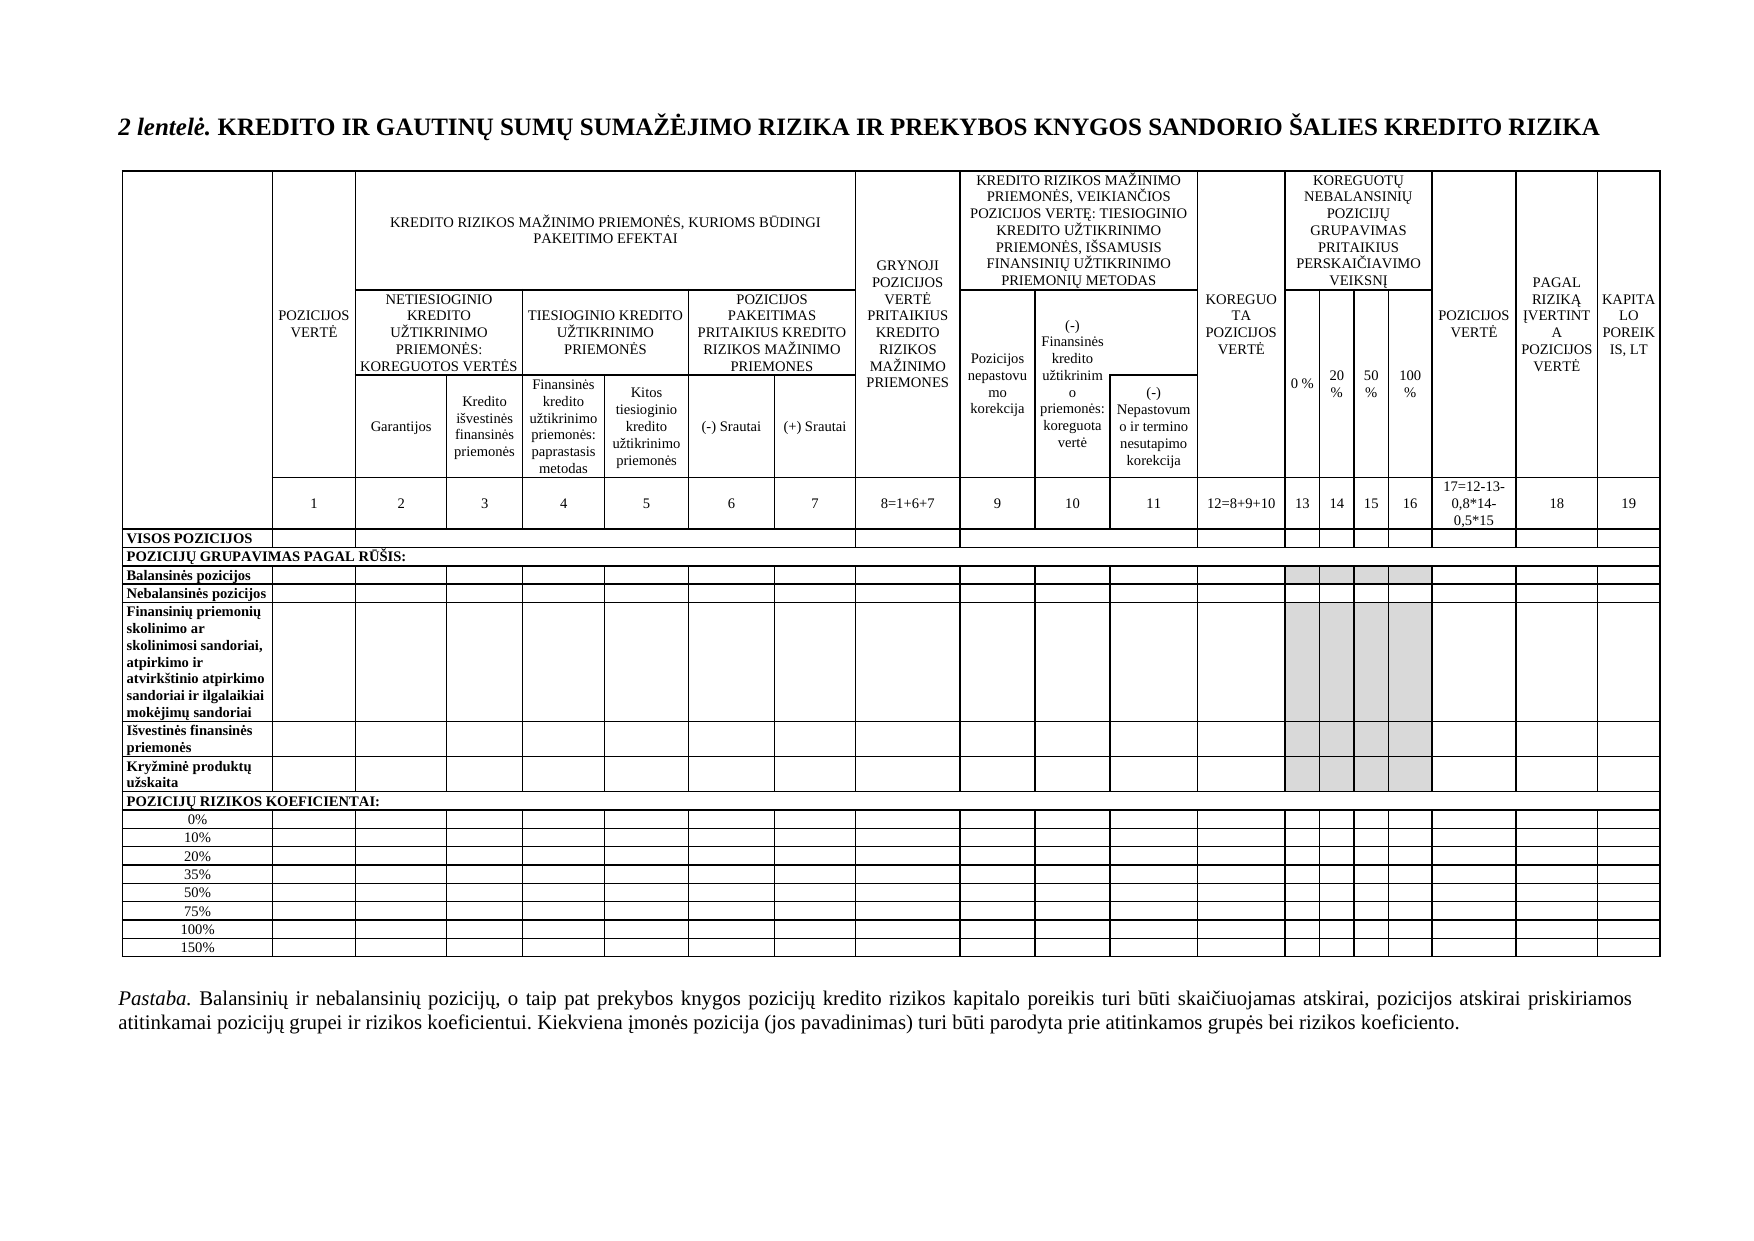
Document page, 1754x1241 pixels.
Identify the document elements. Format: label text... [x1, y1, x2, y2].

table_cell [523, 847, 604, 864]
table_cell [1110, 291, 1197, 374]
table_cell [356, 939, 446, 956]
table_cell [356, 866, 446, 882]
table_cell [1320, 866, 1353, 882]
table_cell [1320, 939, 1353, 956]
table_cell [1320, 530, 1353, 547]
table_cell [447, 757, 522, 791]
table_cell [1036, 811, 1109, 827]
table_cell [1036, 757, 1109, 791]
table_cell [689, 829, 774, 846]
table_cell [605, 866, 688, 882]
table_header POZICIJOS VERTĖ [273, 172, 355, 476]
table_cell [356, 921, 446, 937]
table_cell [1286, 866, 1319, 882]
table_cell [689, 757, 774, 791]
table_cell [1517, 585, 1597, 602]
table_cell 0% [123, 811, 272, 827]
table_cell [1598, 811, 1659, 827]
table_cell [273, 585, 355, 602]
table_cell [1320, 585, 1353, 602]
table_cell POZICIJŲ GRUPAVIMAS PAGAL RŪŠIS: [123, 548, 1659, 565]
table_cell [356, 757, 446, 791]
table_cell [1433, 530, 1515, 547]
table_cell [273, 530, 355, 547]
table_cell [1320, 757, 1353, 791]
table_cell [605, 722, 688, 756]
table_cell (-) Nepastovumo ir termino nesutapimo korekcija [1111, 376, 1197, 476]
table_cell [1286, 722, 1319, 756]
table_cell [1286, 829, 1319, 846]
table_cell 100% [123, 921, 272, 937]
table_cell [1433, 585, 1515, 602]
table_cell [1517, 866, 1597, 882]
table_cell [1517, 829, 1597, 846]
table_cell [1320, 811, 1353, 827]
table_cell [447, 722, 522, 756]
table_cell 16 [1389, 478, 1431, 528]
table_cell [775, 939, 855, 956]
table_cell [1355, 829, 1388, 846]
table_cell [1198, 866, 1284, 882]
table_cell [1389, 847, 1431, 864]
table_cell [1598, 530, 1659, 547]
table_cell [523, 722, 604, 756]
table_cell [775, 757, 855, 791]
table_cell [1286, 939, 1319, 956]
table_header POZICIJOS VERTĖ [1433, 172, 1515, 476]
table_cell [1517, 722, 1597, 756]
table_cell [1320, 829, 1353, 846]
table_header KAPITALO POREIKIS, LT [1598, 172, 1659, 476]
table_cell [961, 530, 1197, 547]
table_cell [1286, 567, 1319, 583]
table_cell [273, 722, 355, 756]
table_cell [689, 847, 774, 864]
table_cell [856, 585, 959, 602]
table_cell [273, 757, 355, 791]
table_cell Balansinės pozicijos [123, 567, 272, 583]
table_cell [605, 939, 688, 956]
table_cell [1320, 722, 1353, 756]
table_cell 50 % [1355, 291, 1388, 476]
table_cell [1355, 939, 1388, 956]
table_cell [273, 567, 355, 583]
table_cell POZICIJŲ RIZIKOS KOEFICIENTAI: [123, 792, 1659, 809]
table_cell [1433, 829, 1515, 846]
table_cell [961, 866, 1034, 882]
table_cell [1389, 585, 1431, 602]
table_cell [356, 884, 446, 901]
table_cell [1598, 722, 1659, 756]
table_cell [447, 866, 522, 882]
table_header KREDITO RIZIKOS MAŽINIMO PRIEMONĖS, VEIKIANČIOS POZICIJOS VERTĘ: TIESIOGINIO KREDITO UŽTIKRINIMO PRIEMONĖS, IŠSAMUSIS FINANSINIŲ UŽTIKRINIMO PRIEMONIŲ METODAS [961, 172, 1197, 289]
table_cell [356, 530, 855, 547]
table_cell [273, 829, 355, 846]
table_cell 17=12-13-0,8*14-0,5*15 [1433, 478, 1515, 528]
table_cell [689, 585, 774, 602]
table_cell [1517, 847, 1597, 864]
table_cell [523, 811, 604, 827]
table_cell [605, 585, 688, 602]
table_cell [961, 939, 1034, 956]
table_cell 20 % [1320, 291, 1353, 476]
table_cell [1598, 757, 1659, 791]
table_cell [775, 603, 855, 721]
table_cell [605, 757, 688, 791]
table_cell [523, 884, 604, 901]
table_cell [447, 921, 522, 937]
table_cell [1598, 921, 1659, 937]
table_cell [1198, 722, 1284, 756]
table_cell [1598, 567, 1659, 583]
table_cell [1389, 811, 1431, 827]
table_cell [1036, 585, 1109, 602]
table_cell [1286, 603, 1319, 721]
table_cell [447, 829, 522, 846]
table_cell [1111, 902, 1197, 919]
table_cell [523, 921, 604, 937]
table_cell [1320, 902, 1353, 919]
table_cell [1598, 829, 1659, 846]
table_cell 11 [1111, 478, 1197, 528]
table_cell [1355, 603, 1388, 721]
table_cell 18 [1517, 478, 1597, 528]
table_cell [1198, 811, 1284, 827]
table_cell [273, 811, 355, 827]
table_cell [523, 567, 604, 583]
table_cell [856, 921, 959, 937]
table_cell [1286, 757, 1319, 791]
table_cell [1036, 884, 1109, 901]
table_cell [1389, 757, 1431, 791]
table_header GRYNOJI POZICIJOS VERTĖ PRITAIKIUS KREDITO RIZIKOS MAŽINIMO PRIEMONES [856, 172, 959, 476]
table_cell [856, 603, 959, 721]
table_cell [1111, 921, 1197, 937]
table_cell [689, 811, 774, 827]
table_cell VISOS POZICIJOS [123, 530, 272, 547]
table_cell [1355, 847, 1388, 864]
table_cell [1433, 921, 1515, 937]
table_header KOREGUOTA POZICIJOS VERTĖ [1198, 172, 1284, 476]
table_cell [689, 939, 774, 956]
table_cell [1036, 829, 1109, 846]
table_cell [1286, 884, 1319, 901]
table_cell Finansinės kredito užtikrinimo priemonės: paprastasis metodas [523, 376, 604, 476]
table_cell [1355, 884, 1388, 901]
table_cell [1036, 902, 1109, 919]
table_cell [1320, 567, 1353, 583]
table_cell [961, 847, 1034, 864]
table_cell 15 [1355, 478, 1388, 528]
table_cell [856, 530, 959, 547]
table_cell [1433, 939, 1515, 956]
table_cell [1355, 921, 1388, 937]
table_cell [1355, 722, 1388, 756]
table_cell [1198, 829, 1284, 846]
table_cell [775, 829, 855, 846]
table_cell [1355, 757, 1388, 791]
table_cell [356, 847, 446, 864]
table_cell [689, 567, 774, 583]
table_cell [961, 757, 1034, 791]
table_cell [1111, 884, 1197, 901]
table_cell [1433, 757, 1515, 791]
table_cell 2 [356, 478, 446, 528]
table_cell [273, 866, 355, 882]
table_cell 6 [689, 478, 774, 528]
table_cell [1355, 567, 1388, 583]
table_cell [689, 902, 774, 919]
table_cell [1111, 847, 1197, 864]
table_cell [1198, 585, 1284, 602]
table_cell [689, 884, 774, 901]
table_cell [689, 722, 774, 756]
table_cell Nebalansinės pozicijos [123, 585, 272, 602]
table_cell [1517, 884, 1597, 901]
table_cell 4 [523, 478, 604, 528]
table_cell [961, 567, 1034, 583]
table_cell [1433, 603, 1515, 721]
table_cell Kredito išvestinės finansinės priemonės [447, 376, 522, 476]
table_cell [856, 567, 959, 583]
table_cell [1433, 884, 1515, 901]
table_cell [961, 829, 1034, 846]
table_cell [1320, 921, 1353, 937]
table_cell [961, 603, 1034, 721]
table_cell (+) Srautai [775, 376, 855, 476]
table_cell Kitos tiesioginio kredito užtikrinimo priemonės [605, 376, 688, 476]
table_cell [775, 585, 855, 602]
table_cell Finansinių priemonių skolinimo ar skolinimosi sandoriai, atpirkimo ir atvirkštinio atpirkimo sandoriai ir ilgalaikiai mokėjimų sandoriai [123, 603, 272, 721]
table_cell 10% [123, 829, 272, 846]
table_cell [856, 847, 959, 864]
table_cell [1598, 884, 1659, 901]
table_cell [1598, 866, 1659, 882]
table_cell [273, 939, 355, 956]
table_cell [1389, 884, 1431, 901]
table_cell [1389, 902, 1431, 919]
table_cell [1036, 847, 1109, 864]
table_cell (-) Srautai [689, 376, 774, 476]
table_cell [605, 603, 688, 721]
table_cell POZICIJOS PAKEITIMAS PRITAIKIUS KREDITO RIZIKOS MAŽINIMO PRIEMONES [689, 291, 855, 374]
table_cell [447, 884, 522, 901]
table_cell 20% [123, 847, 272, 864]
table_cell [1517, 530, 1597, 547]
table_cell [856, 757, 959, 791]
table_cell [1036, 567, 1109, 583]
table_cell [1111, 829, 1197, 846]
table_cell [1198, 902, 1284, 919]
table_cell [605, 884, 688, 901]
table_cell [775, 902, 855, 919]
table_cell [1111, 939, 1197, 956]
table_cell [961, 902, 1034, 919]
text 2 lentelė. KREDITO IR GAUTINŲ SUMŲ SUMAŽĖJIMO RIZIKA IR PREKYBOS KNYGOS SANDORIO ŠALIES KREDITO RIZIKA [118, 112, 1635, 141]
table_cell Pozicijos nepastovumo korekcija [961, 291, 1034, 476]
table_cell [1286, 530, 1319, 547]
table_cell [1286, 921, 1319, 937]
table_cell [775, 866, 855, 882]
table_header KREDITO RIZIKOS MAŽINIMO PRIEMONĖS, KURIOMS BŪDINGI PAKEITIMO EFEKTAI [356, 172, 855, 289]
table_cell [1355, 585, 1388, 602]
table_cell Garantijos [356, 376, 446, 476]
table_cell [605, 902, 688, 919]
table_cell [605, 567, 688, 583]
table_cell [1389, 567, 1431, 583]
table_cell [1433, 567, 1515, 583]
table_cell [775, 847, 855, 864]
table_cell 100 % [1389, 291, 1431, 476]
table_cell [1517, 603, 1597, 721]
table_cell [1598, 603, 1659, 721]
table_cell [1517, 567, 1597, 583]
table_cell [1598, 939, 1659, 956]
table_cell 5 [605, 478, 688, 528]
table_cell [1355, 530, 1388, 547]
table_cell [1111, 722, 1197, 756]
table_cell [1111, 811, 1197, 827]
table_cell 35% [123, 866, 272, 882]
table_cell [273, 921, 355, 937]
table_cell [856, 866, 959, 882]
table_cell [1036, 921, 1109, 937]
table_cell [1036, 866, 1109, 882]
table_cell [856, 829, 959, 846]
table_cell [447, 603, 522, 721]
table_cell 10 [1036, 478, 1109, 528]
table_cell [1198, 757, 1284, 791]
table_cell [1111, 757, 1197, 791]
table_cell [356, 567, 446, 583]
table_cell [775, 811, 855, 827]
table_cell [1111, 603, 1197, 721]
table_cell [523, 939, 604, 956]
table_cell [1433, 866, 1515, 882]
table_cell 150% [123, 939, 272, 956]
table_cell [1198, 567, 1284, 583]
table_cell [356, 829, 446, 846]
table_cell [961, 811, 1034, 827]
table_cell [856, 811, 959, 827]
table_cell [523, 829, 604, 846]
table_cell [1198, 603, 1284, 721]
table_cell [1433, 902, 1515, 919]
table_cell [523, 757, 604, 791]
table_cell [356, 603, 446, 721]
table_cell [1389, 866, 1431, 882]
table_cell 19 [1598, 478, 1659, 528]
table_cell [1355, 811, 1388, 827]
table_cell [273, 902, 355, 919]
table_cell [1036, 722, 1109, 756]
table_cell [689, 603, 774, 721]
table_cell [961, 585, 1034, 602]
table_cell [1389, 829, 1431, 846]
table_cell [1036, 603, 1109, 721]
table_cell NETIESIOGINIO KREDITO UŽTIKRINIMO PRIEMONĖS: KOREGUOTOS VERTĖS [356, 291, 522, 374]
table_cell [605, 829, 688, 846]
table_cell [1111, 866, 1197, 882]
table_cell [961, 921, 1034, 937]
table_cell [1198, 921, 1284, 937]
table_cell (-) Finansinės kredito užtikrinimo priemonės: koreguota vertė [1036, 291, 1110, 476]
table_cell [447, 811, 522, 827]
table_cell [447, 567, 522, 583]
table_cell TIESIOGINIO KREDITO UŽTIKRINIMO PRIEMONĖS [523, 291, 688, 374]
table_cell [1286, 902, 1319, 919]
table_cell [605, 921, 688, 937]
table_cell [356, 811, 446, 827]
table_cell [856, 884, 959, 901]
table_cell 12=8+9+10 [1198, 478, 1284, 528]
table_cell [1389, 921, 1431, 937]
table_cell [1198, 939, 1284, 956]
table_cell Išvestinės finansinės priemonės [123, 722, 272, 756]
table_cell [961, 722, 1034, 756]
table_cell 8=1+6+7 [856, 478, 959, 528]
table_cell [1286, 811, 1319, 827]
table_cell [273, 847, 355, 864]
table_cell [1198, 884, 1284, 901]
table_cell [1598, 847, 1659, 864]
table_cell [775, 921, 855, 937]
table_cell [1389, 722, 1431, 756]
table_cell [1433, 811, 1515, 827]
table_cell [523, 585, 604, 602]
table_cell [1355, 902, 1388, 919]
table_cell [447, 939, 522, 956]
table_cell [523, 902, 604, 919]
table_cell [1517, 939, 1597, 956]
table_cell [856, 902, 959, 919]
table_cell [856, 939, 959, 956]
table_cell [1286, 585, 1319, 602]
table_cell 75% [123, 902, 272, 919]
text Pastaba. Balansinių ir nebalansinių pozicijų, o taip pat prekybos knygos pozicijų kredito rizikos kapitalo poreikis turi būti skaičiuojamas atskirai, pozicijos atskirai priskiriamos atitinkamai pozicijų grupei ir rizikos koeficientui. Kiekviena įmonės pozicija (jos pavadinimas) turi būti parodyta prie atitinkamos grupės bei rizikos koeficiento. [118, 986, 1635, 1034]
table_cell 0 % [1286, 291, 1319, 476]
table_cell [1111, 567, 1197, 583]
table_header [123, 172, 272, 528]
table_cell [775, 567, 855, 583]
table_cell [447, 902, 522, 919]
table_cell [1598, 585, 1659, 602]
table_cell [523, 866, 604, 882]
table_cell [1433, 847, 1515, 864]
table_cell 50% [123, 884, 272, 901]
table_cell [447, 585, 522, 602]
table_cell 9 [961, 478, 1034, 528]
table_cell [1389, 939, 1431, 956]
table_cell [273, 884, 355, 901]
table_cell [1389, 530, 1431, 547]
table_cell [356, 722, 446, 756]
table_header KOREGUOTŲ NEBALANSINIŲ POZICIJŲ GRUPAVIMAS PRITAIKIUS PERSKAIČIAVIMO VEIKSNĮ [1286, 172, 1431, 289]
table_cell [856, 722, 959, 756]
table_cell [523, 603, 604, 721]
table_cell [1517, 811, 1597, 827]
table_cell [775, 884, 855, 901]
table_cell [1517, 921, 1597, 937]
table_cell [1320, 847, 1353, 864]
table_cell [1198, 847, 1284, 864]
table_cell [605, 811, 688, 827]
table_cell 14 [1320, 478, 1353, 528]
table_cell [1320, 603, 1353, 721]
table_cell 13 [1286, 478, 1319, 528]
table_cell [689, 921, 774, 937]
table_cell [1355, 866, 1388, 882]
table_cell [1598, 902, 1659, 919]
table_cell [356, 585, 446, 602]
table_cell [273, 603, 355, 721]
table_cell 3 [447, 478, 522, 528]
table_cell [689, 866, 774, 882]
table_cell [775, 722, 855, 756]
table_cell [356, 902, 446, 919]
table_cell [447, 847, 522, 864]
table_header PAGAL RIZIKĄ ĮVERTINTA POZICIJOS VERTĖ [1517, 172, 1597, 476]
table_cell [1286, 847, 1319, 864]
table_cell [1517, 757, 1597, 791]
table_cell [1320, 884, 1353, 901]
table_cell Kryžminė produktų užskaita [123, 757, 272, 791]
table_cell [1389, 603, 1431, 721]
table_cell 1 [273, 478, 355, 528]
table_cell [1433, 722, 1515, 756]
table_cell [961, 884, 1034, 901]
table_cell [1111, 585, 1197, 602]
table_cell 7 [775, 478, 855, 528]
table_cell [1198, 530, 1284, 547]
table_cell [1517, 902, 1597, 919]
table_cell [605, 847, 688, 864]
table_cell [1036, 939, 1109, 956]
